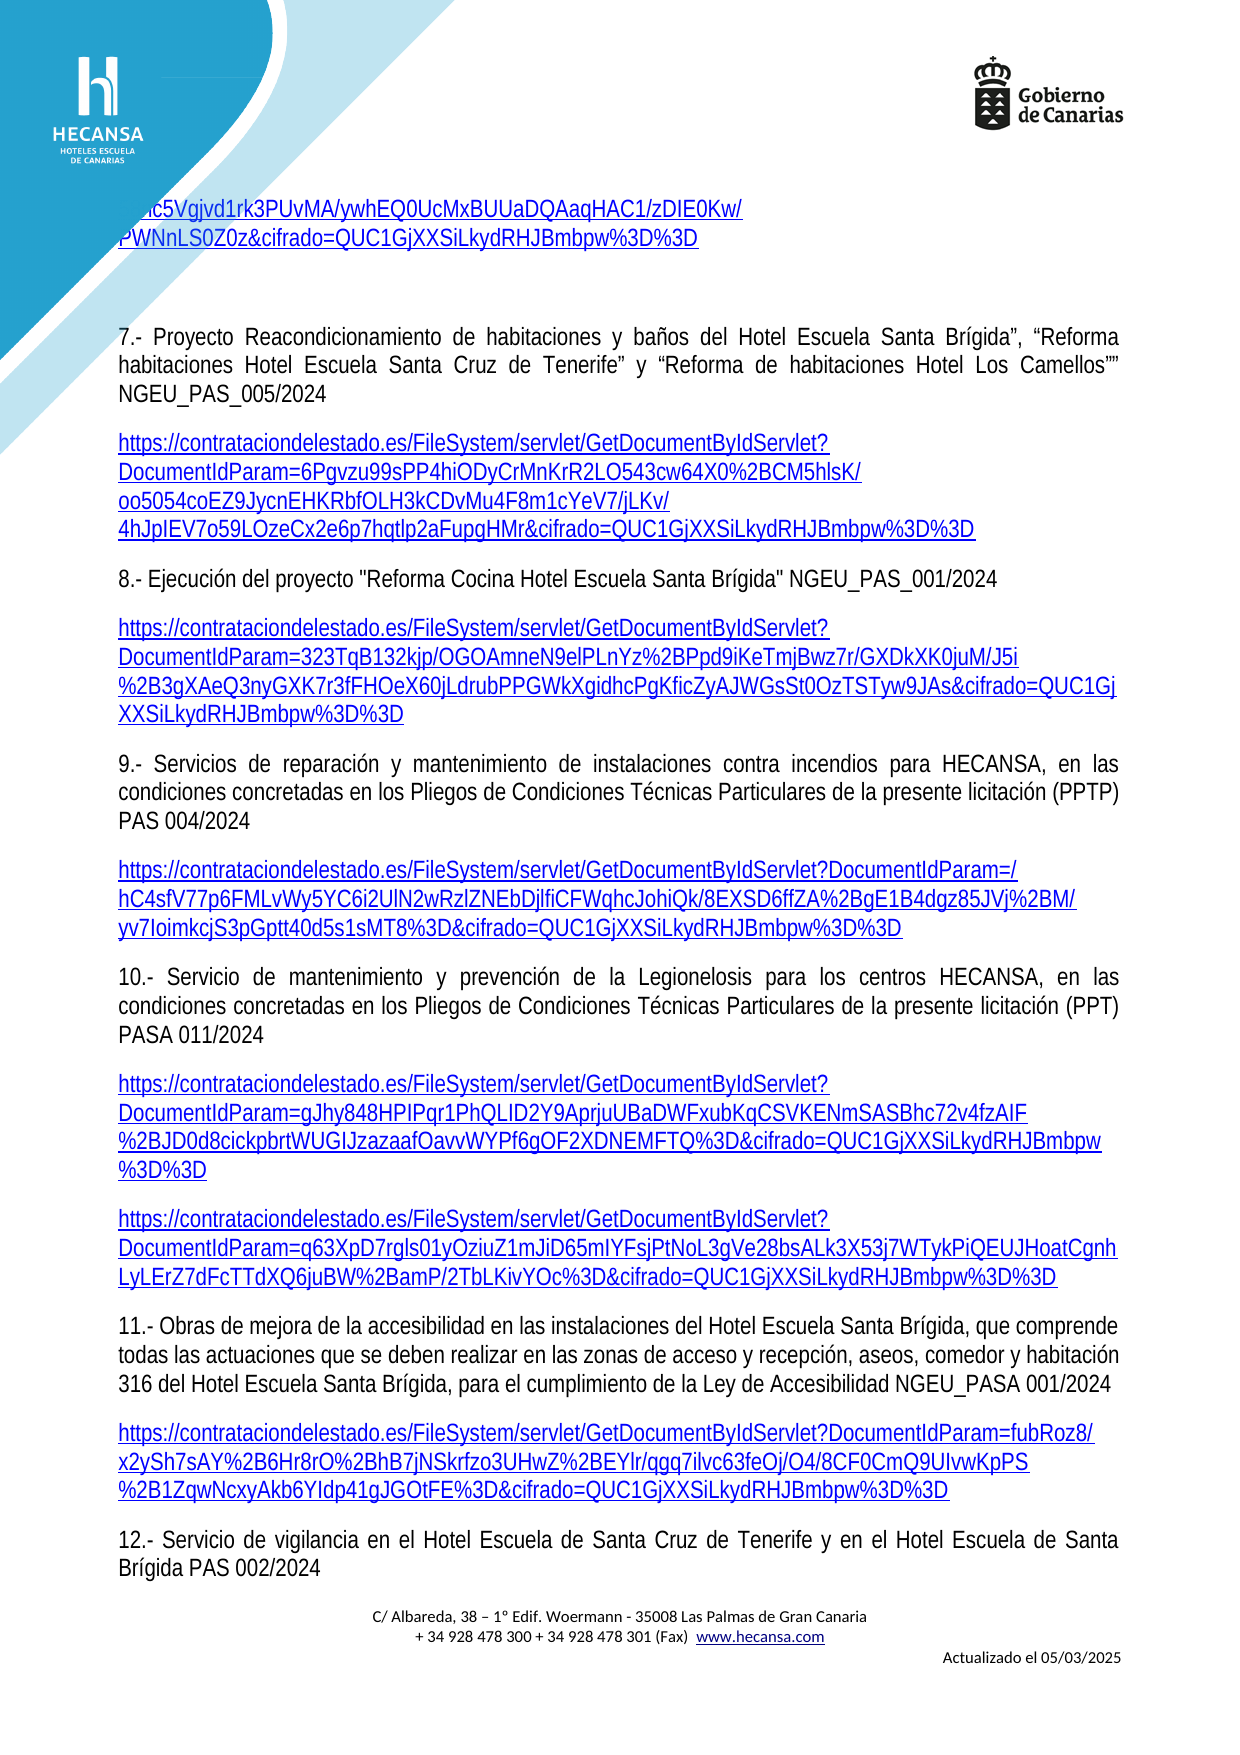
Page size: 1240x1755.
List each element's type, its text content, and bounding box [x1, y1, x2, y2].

text 10.- Servicio de mantenimiento y prevención de la Legionelosis para los centros HECANSA, en las condiciones concretadas en los Pliegos de Condiciones Técnicas Particulares de la presente licitación (PPT) PASA 011/2024 [118, 962, 1121, 1048]
text https://contrataciondelestado.es/FileSystem/servlet/GetDocumentByIdServlet?DocumentIdParam=323TqB132kjp/OGOAmneN9elPLnYz%2BPpd9iKeTmjBwz7r/GXDkXK0juM/J5i%2B3gXAeQ3nyGXK7r3fFHOeX60jLdrubPPGWkXgidhcPgKficZyAJWGsSt0OzTSTyw9JAs&cifrado=QUC1GjXXSiLkydRHJBmbpw%3D%3D [118, 613, 1121, 728]
text https://contrataciondelestado.es/FileSystem/servlet/GetDocumentByIdServlet?DocumentIdParam=fubRoz8/x2ySh7sAY%2B6Hr8rO%2BhB7jNSkrfzo3UHwZ%2BEYlr/qgq7ilvc63feOj/O4/8CF0CmQ9UIvwKpPS%2B1ZqwNcxyAkb6YIdp41gJGOtFE%3D&cifrado=QUC1GjXXSiLkydRHJBmbpw%3D%3D [118, 1418, 1121, 1504]
text 9.- Servicios de reparación y mantenimiento de instalaciones contra incendios para HECANSA, en las condiciones concretadas en los Pliegos de Condiciones Técnicas Particulares de la presente licitación (PPTP) PAS 004/2024 [118, 749, 1121, 835]
text https://contrataciondelestado.es/FileSystem/servlet/GetDocumentByIdServlet?DocumentIdParam=gJhy848HPIPqr1PhQLID2Y9AprjuUBaDWFxubKqCSVKENmSASBhc72v4fzAIF%2BJD0d8cickpbrtWUGIJzazaafOavvWYPf6gOF2XDNEMFTQ%3D&cifrado=QUC1GjXXSiLkydRHJBmbpw%3D%3D [118, 1069, 1121, 1184]
text 8.- Ejecución del proyecto "Reforma Cocina Hotel Escuela Santa Brígida" NGEU_PAS_001/2024 [118, 564, 1121, 592]
text https://contrataciondelestado.es/FileSystem/servlet/GetDocumentByIdServlet?DocumentIdParam=6Pgvzu99sPP4hiODyCrMnKrR2LO543cw64X0%2BCM5hlsK/oo5054coEZ9JycnEHKRbfOLH3kCDvMu4F8m1cYeV7/jLKv/4hJpIEV7o59LOzeCx2e6p7hqtlp2aFupgHMr&cifrado=QUC1GjXXSiLkydRHJBmbpw%3D%3D [118, 428, 1121, 543]
text https://contrataciondelestado.es/FileSystem/servlet/GetDocumentByIdServlet?DocumentIdParam=q63XpD7rgls01yOziuZ1mJiD65mIYFsjPtNoL3gVe28bsALk3X53j7WTykPiQEUJHoatCgnhLyLErZ7dFcTTdXQ6juBW%2BamP/2TbLKivYOc%3D&cifrado=QUC1GjXXSiLkydRHJBmbpw%3D%3D [118, 1204, 1121, 1290]
text 11.- Obras de mejora de la accesibilidad en las instalaciones del Hotel Escuela Santa Brígida, que comprende todas las actuaciones que se deben realizar en las zonas de acceso y recepción, aseos, comedor y habitación 316 del Hotel Escuela Santa Brígida, para el cumplimiento de la Ley de Accesibilidad NGEU_PASA 001/2024 [118, 1311, 1121, 1397]
text 7.- Proyecto Reacondicionamiento de habitaciones y baños del Hotel Escuela Santa Brígida”, “Reforma habitaciones Hotel Escuela Santa Cruz de Tenerife” y “Reforma de habitaciones Hotel Los Camellos”” NGEU_PAS_005/2024 [118, 322, 1121, 408]
text https://contrataciondelestado.es/FileSystem/servlet/GetDocumentByIdServlet?DocumentIdParam=7rFTB0mGKx9GzCeoWaoL600TjOeBe9FTMXWzca8ToNyCpqKciGY6JAOSDxUkAQpDdi58nc5Vgjvd1rk3PUvMA/ywhEQ0UcMxBUUaDQAaqHAC1/zDIE0Kw/PWNnLS0Z0z&cifrado=QUC1GjXXSiLkydRHJBmbpw%3D%3D [208, 194, 1121, 251]
text https://contrataciondelestado.es/FileSystem/servlet/GetDocumentByIdServlet?DocumentIdParam=/hC4sfV77p6FMLvWy5YC6i2UlN2wRzlZNEbDjlfiCFWqhcJohiQk/8EXSD6ffZA%2BgE1B4dgz85JVj%2BM/yv7IoimkcjS3pGptt40d5s1sMT8%3D&cifrado=QUC1GjXXSiLkydRHJBmbpw%3D%3D [118, 856, 1121, 941]
text 12.- Servicio de vigilancia en el Hotel Escuela de Santa Cruz de Tenerife y en el Hotel Escuela de Santa Brígida PAS 002/2024 [118, 1525, 1121, 1582]
